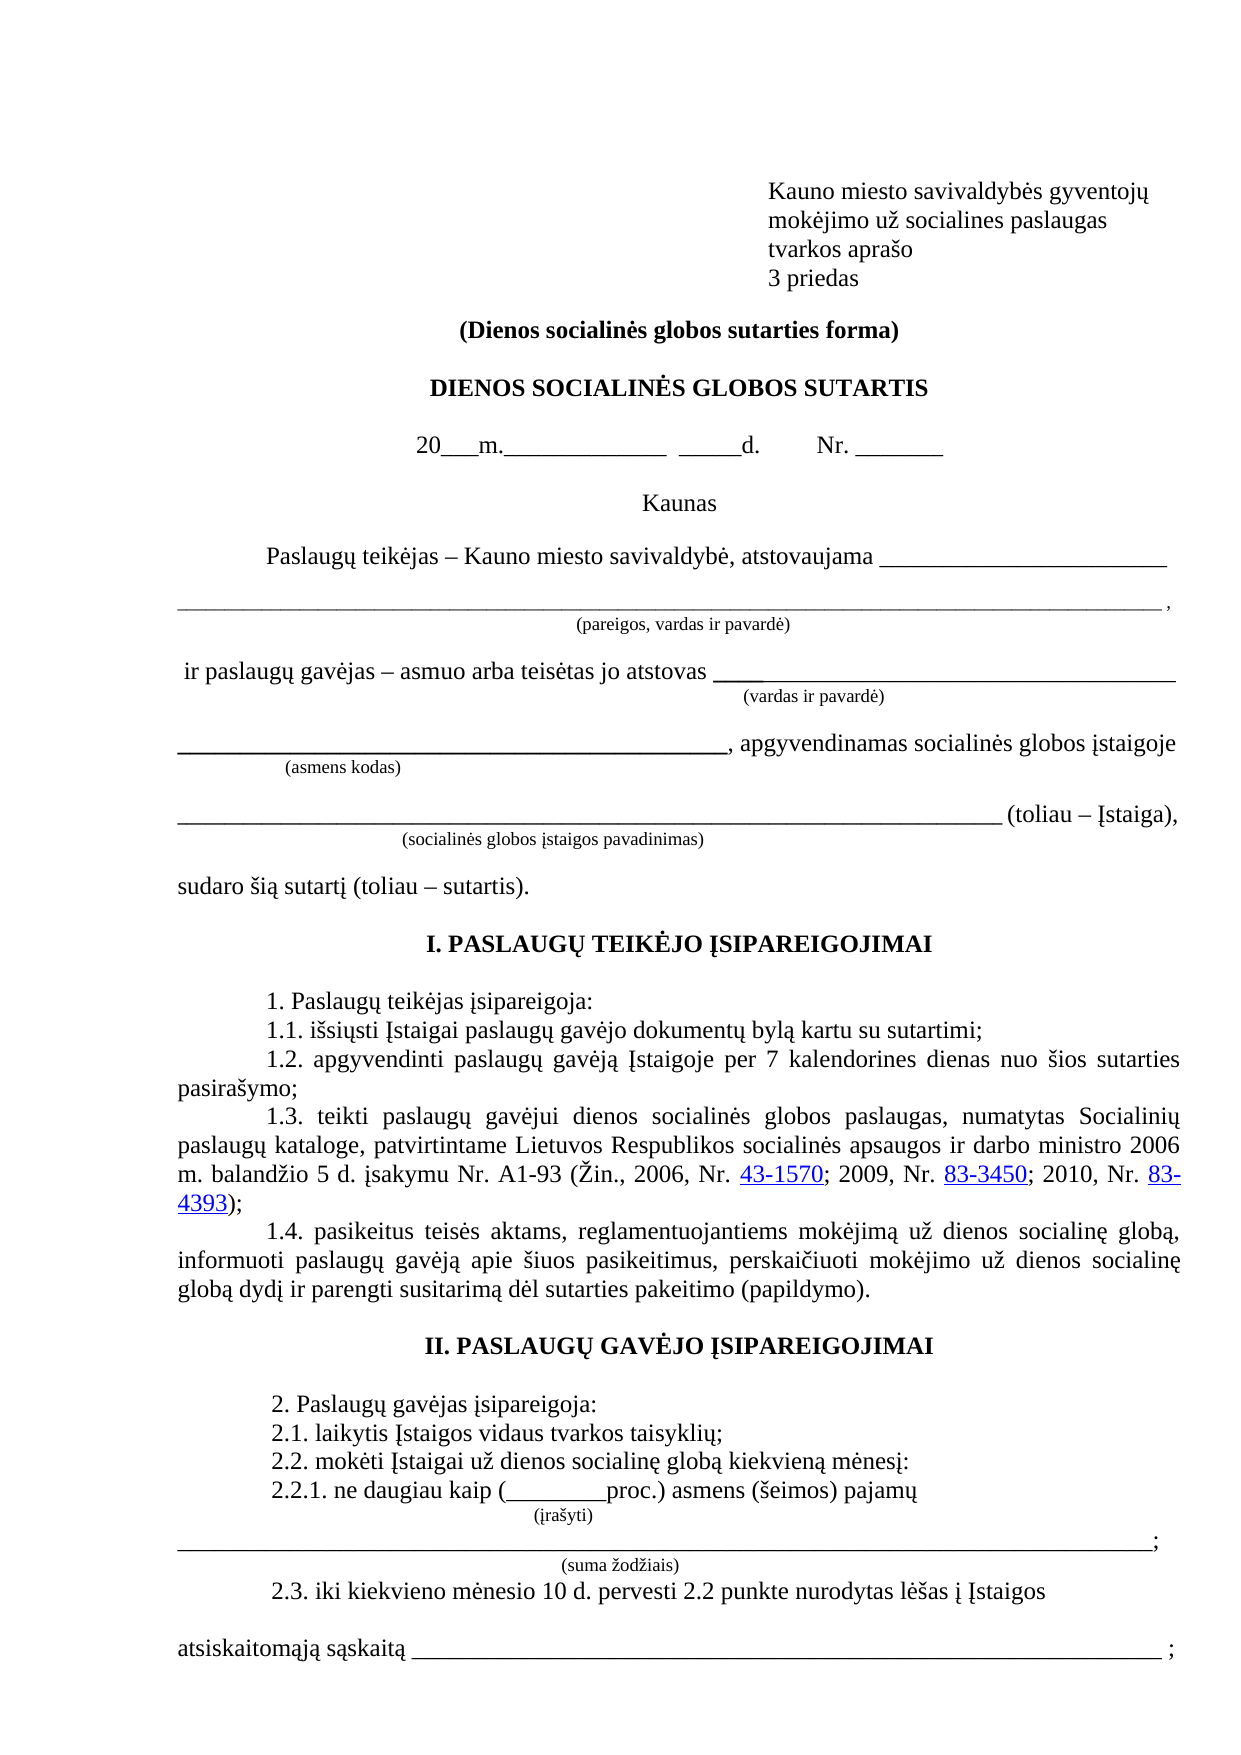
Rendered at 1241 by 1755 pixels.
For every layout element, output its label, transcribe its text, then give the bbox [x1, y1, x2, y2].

text DIENOS SOCIALINĖS GLOBOS SUTARTIS [177, 373, 1181, 402]
text tvarkos aprašo [177, 234, 1181, 263]
text 1.1. išsiųsti Įstaigai paslaugų gavėjo dokumentų bylą kartu su sutartimi; [177, 1015, 1181, 1044]
text ____________________________________________, apgyvendinamas socialinės globos įstaigoje [177, 728, 1181, 756]
text 3 priedas [177, 263, 1181, 291]
text (socialinės globos įstaigos pavadinimas) [177, 828, 1181, 850]
text 2.1. laikytis Įstaigos vidaus tvarkos taisyklių; [177, 1418, 1181, 1446]
text Kaunas [177, 488, 1181, 517]
text atsiskaitomąją sąskaitą ____________________________________________________________ ; [177, 1633, 1181, 1662]
text sudaro šią sutartį (toliau – sutartis). [177, 871, 1181, 900]
text 2.3. iki kiekvieno mėnesio 10 d. pervesti 2.2 punkte nurodytas lėšas į Įstaigos [177, 1576, 1181, 1604]
text 1.2. apgyvendinti paslaugų gavėją Įstaigoje per 7 kalendorines dienas nuo šios sutarties pasirašymo; [177, 1044, 1181, 1101]
text ______________________________________________________________________________; [177, 1525, 1181, 1554]
text _________________________________________________________________________________________________________ , [177, 591, 1181, 613]
text ir paslaugų gavėjas – asmuo arba teisėtas jo atstovas _____________________________________ [177, 656, 1181, 684]
text 1.4. pasikeitus teisės aktams, reglamentuojantiems mokėjimą už dienos socialinę globą, informuoti paslaugų gavėją apie šiuos pasikeitimus, perskaičiuoti mokėjimo už dienos socialinę globą dydį ir parengti susitarimą dėl sutarties pakeitimo (papildymo). [177, 1216, 1181, 1303]
text (pareigos, vardas ir pavardė) [177, 613, 1181, 634]
text (asmens kodas) [177, 756, 1181, 778]
text Paslaugų teikėjas – Kauno miesto savivaldybė, atstovaujama _______________________ [177, 541, 1181, 569]
text (suma žodžiais) [177, 1554, 1181, 1576]
text 1. Paslaugų teikėjas įsipareigoja: [177, 986, 1181, 1015]
text Kauno miesto savivaldybės gyventojų [177, 176, 1181, 205]
text 2. Paslaugų gavėjas įsipareigoja: [177, 1389, 1181, 1418]
text II. PASLAUGŲ GAVĖJO ĮSIPAREIGOJIMAI [177, 1331, 1181, 1360]
text (Dienos socialinės globos sutarties forma) [177, 315, 1181, 344]
text ________________________________________________________________________________________ (toliau – Įstaiga), [177, 799, 1181, 828]
text mokėjimo už socialines paslaugas [177, 205, 1181, 234]
text 1.3. teikti paslaugų gavėjui dienos socialinės globos paslaugas, numatytas Socialinių paslaugų kataloge, patvirtintame Lietuvos Respublikos socialinės apsaugos ir darbo ministro 2006 m. balandžio 5 d. įsakymu Nr. A1-93 (Žin., 2006, Nr. 43-1570; 2009, Nr. 83-3450; 2010, Nr. 83-4393); [177, 1101, 1181, 1216]
text 2.2.1. ne daugiau kaip (________proc.) asmens (šeimos) pajamų [177, 1475, 1181, 1504]
text 2.2. mokėti Įstaigai už dienos socialinę globą kiekvieną mėnesį: [177, 1446, 1181, 1475]
text (įrašyti) [177, 1504, 1181, 1525]
text I. PASLAUGŲ TEIKĖJO ĮSIPAREIGOJIMAI [177, 929, 1181, 958]
text 20___m._____________ _____d. Nr. _______ [177, 430, 1181, 459]
text (vardas ir pavardė) [177, 684, 1181, 706]
